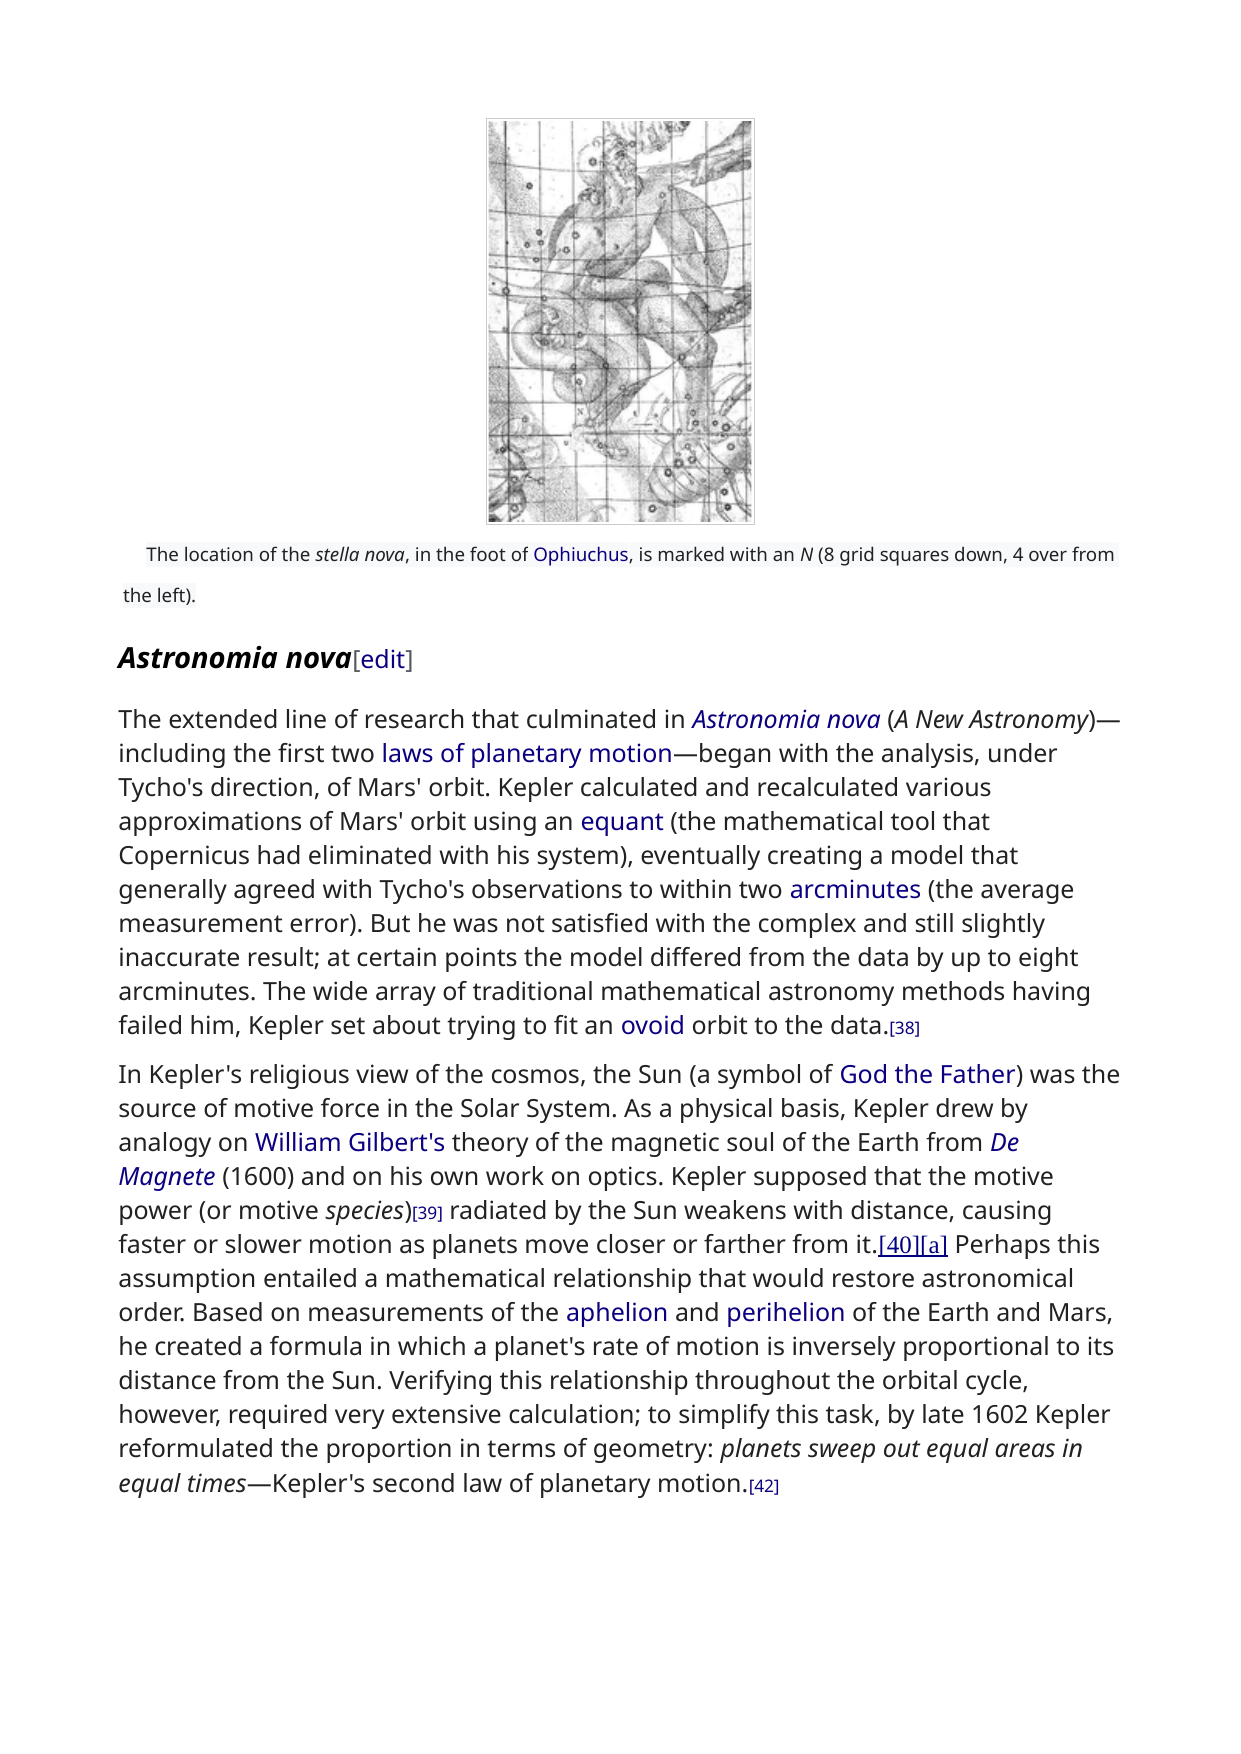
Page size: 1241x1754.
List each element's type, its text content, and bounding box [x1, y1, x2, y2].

subtitle Astronomia nova[edit] [118, 638, 1122, 677]
text In Kepler's religious view of the cosmos, the Sun (a symbol of God the Father) was the source of motive force in the Solar System. As a physical basis, Kepler drew by analogy on William Gilbert's theory of the magnetic soul of the Earth from De Magnete (1600) and on his own work on optics. Kepler supposed that the motive power (or motive species)[39] radiated by the Sun weakens with distance, causing faster or slower motion as planets move closer or farther from it.[40][a] Perhaps this assumption entailed a mathematical relationship that would restore astronomical order. Based on measurements of the aphelion and perihelion of the Earth and Mars, he created a formula in which a planet's rate of motion is inversely proportional to its distance from the Sun. Verifying this relationship throughout the orbital cycle, however, required very extensive calculation; to simplify this task, by late 1602 Kepler reformulated the proportion in terms of geometry: planets sweep out equal areas in equal times—Kepler's second law of planetary motion.[42] [118, 1056, 1122, 1499]
text The extended line of research that culminated in Astronomia nova (A New Astronomy)—including the first two laws of planetary motion—began with the analysis, under Tycho's direction, of Mars' orbit. Kepler calculated and recalculated various approximations of Mars' orbit using an equant (the mathematical tool that Copernicus had eliminated with his system), eventually creating a model that generally agreed with Tycho's observations to within two arcminutes (the average measurement error). But he was not satisfied with the complex and still slightly inaccurate result; at certain points the model differed from the data by up to eight arcminutes. The wide array of traditional mathematical astronomy methods having failed him, Kepler set about trying to fit an ovoid orbit to the data.[38] [118, 701, 1122, 1042]
text The location of the stella nova, in the foot of Ophiuchus, is marked with an N (8 grid squares down, 4 over from the left). [123, 542, 1122, 608]
picture [488, 121, 752, 522]
